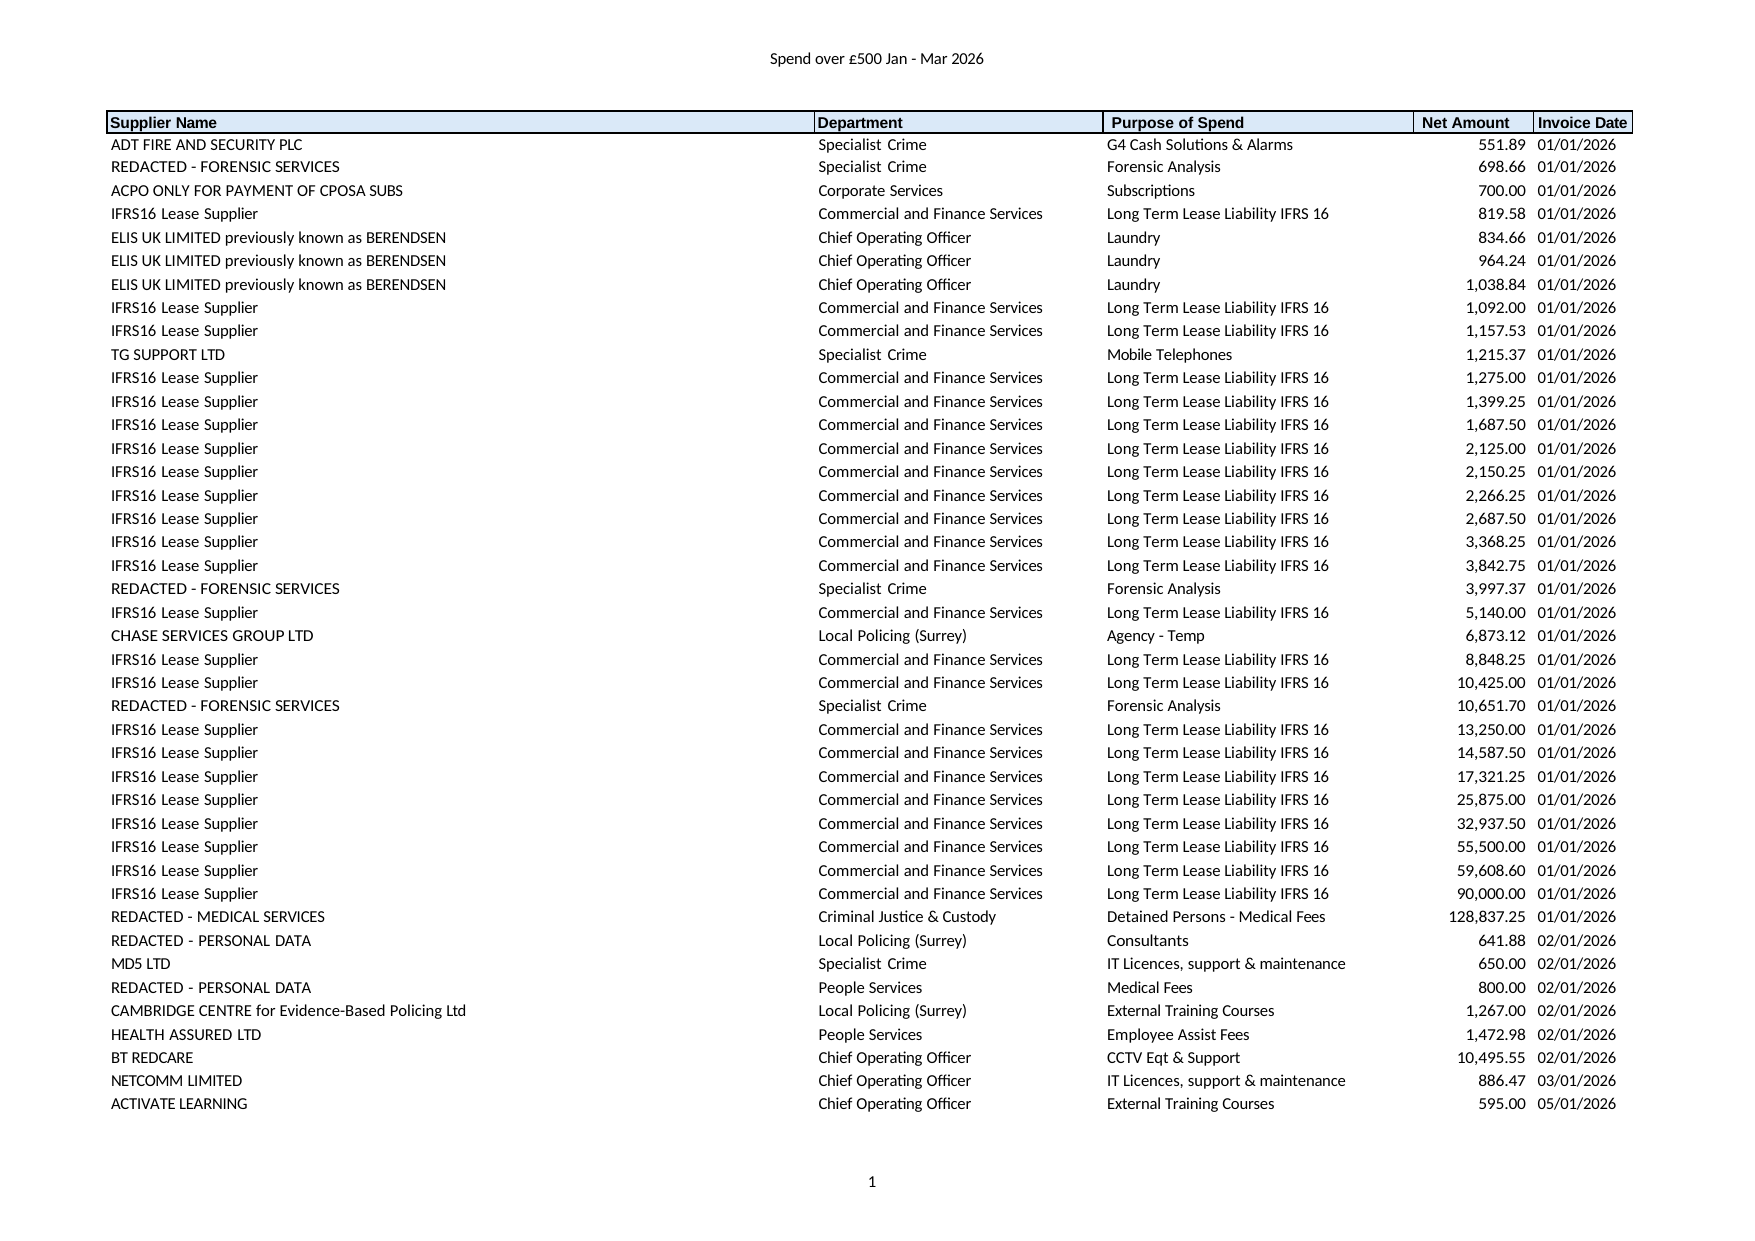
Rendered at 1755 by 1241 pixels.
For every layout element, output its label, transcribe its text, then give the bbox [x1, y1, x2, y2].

table_cell Commercial and Finance Services [814, 484, 1103, 507]
table_cell Forensic Analysis [1103, 577, 1413, 601]
table_cell REDACTED - FORENSIC SERVICES [107, 155, 814, 179]
table_cell 10,651.70 [1414, 695, 1533, 718]
table_cell 01/01/2026 [1534, 296, 1632, 319]
table_cell 01/01/2026 [1534, 366, 1632, 390]
table_header Purpose of Spend [1104, 112, 1413, 132]
table_cell 01/01/2026 [1534, 390, 1632, 413]
table_cell 8,848.25 [1414, 648, 1533, 671]
table_cell IFRS16 Lease Supplier [107, 320, 814, 343]
table_cell 700.00 [1414, 179, 1533, 202]
table_cell Commercial and Finance Services [814, 788, 1103, 812]
table_cell 59,608.60 [1414, 859, 1533, 882]
table_cell Mobile Telephones [1103, 343, 1413, 366]
table_cell Commercial and Finance Services [814, 390, 1103, 413]
table_cell Commercial and Finance Services [814, 507, 1103, 530]
table_cell 10,425.00 [1414, 671, 1533, 694]
table_cell Corporate Services [814, 179, 1103, 202]
table_cell IFRS16 Lease Supplier [107, 390, 814, 413]
table_cell Commercial and Finance Services [814, 554, 1103, 577]
table_cell IFRS16 Lease Supplier [107, 741, 814, 765]
table_cell Long Term Lease Liability IFRS 16 [1103, 741, 1413, 765]
table_cell IFRS16 Lease Supplier [107, 507, 814, 530]
table_cell IFRS16 Lease Supplier [107, 835, 814, 858]
table_cell 25,875.00 [1414, 788, 1533, 812]
table_cell 800.00 [1414, 976, 1533, 999]
table_cell Long Term Lease Liability IFRS 16 [1103, 718, 1413, 741]
table_cell Commercial and Finance Services [814, 671, 1103, 694]
table_cell IFRS16 Lease Supplier [107, 554, 814, 577]
table_cell CCTV Eqt & Support [1103, 1046, 1413, 1069]
table_cell Specialist Crime [814, 343, 1103, 366]
table_cell IT Licences, support & maintenance [1103, 952, 1413, 976]
table_cell REDACTED - MEDICAL SERVICES [107, 905, 814, 929]
table_cell Long Term Lease Liability IFRS 16 [1103, 460, 1413, 483]
table_cell IFRS16 Lease Supplier [107, 601, 814, 624]
table_cell Chief Operating Officer [814, 1070, 1103, 1093]
table_cell Long Term Lease Liability IFRS 16 [1103, 366, 1413, 390]
table_cell REDACTED - FORENSIC SERVICES [107, 695, 814, 718]
table_cell 650.00 [1414, 952, 1533, 976]
table_cell Long Term Lease Liability IFRS 16 [1103, 788, 1413, 812]
table_cell 595.00 [1414, 1093, 1533, 1115]
table_cell 01/01/2026 [1534, 671, 1632, 694]
table_cell NETCOMM LIMITED [107, 1070, 814, 1093]
table_cell Commercial and Finance Services [814, 296, 1103, 319]
table_cell IFRS16 Lease Supplier [107, 202, 814, 226]
table_cell Chief Operating Officer [814, 1046, 1103, 1069]
table_cell 02/01/2026 [1534, 952, 1632, 976]
table_cell Commercial and Finance Services [814, 718, 1103, 741]
table_cell 6,873.12 [1414, 624, 1533, 648]
table_cell IFRS16 Lease Supplier [107, 882, 814, 905]
table_cell Commercial and Finance Services [814, 460, 1103, 483]
table_cell Commercial and Finance Services [814, 648, 1103, 671]
table_cell Agency - Temp [1103, 624, 1413, 648]
table_cell 17,321.25 [1414, 765, 1533, 788]
table_cell MD5 LTD [107, 952, 814, 976]
table_cell 01/01/2026 [1534, 249, 1632, 273]
table_cell 01/01/2026 [1534, 413, 1632, 437]
table_cell 01/01/2026 [1534, 905, 1632, 929]
table_cell Long Term Lease Liability IFRS 16 [1103, 413, 1413, 437]
table_cell IFRS16 Lease Supplier [107, 484, 814, 507]
table_cell Long Term Lease Liability IFRS 16 [1103, 390, 1413, 413]
table_cell Commercial and Finance Services [814, 530, 1103, 554]
table_cell 01/01/2026 [1534, 343, 1632, 366]
table_cell 551.89 [1414, 134, 1533, 155]
table_cell 2,266.25 [1414, 484, 1533, 507]
table_cell REDACTED - PERSONAL DATA [107, 976, 814, 999]
table_cell IFRS16 Lease Supplier [107, 460, 814, 483]
table_cell Specialist Crime [814, 695, 1103, 718]
table_cell Long Term Lease Liability IFRS 16 [1103, 601, 1413, 624]
table_cell Long Term Lease Liability IFRS 16 [1103, 320, 1413, 343]
table_cell IT Licences, support & maintenance [1103, 1070, 1413, 1093]
table_cell Commercial and Finance Services [814, 882, 1103, 905]
table_cell ELIS UK LIMITED previously known as BERENDSEN [107, 226, 814, 249]
table_cell 01/01/2026 [1534, 134, 1632, 155]
table_cell 2,687.50 [1414, 507, 1533, 530]
table_cell IFRS16 Lease Supplier [107, 788, 814, 812]
table_cell ACTIVATE LEARNING [107, 1093, 814, 1115]
table_cell Long Term Lease Liability IFRS 16 [1103, 484, 1413, 507]
table_cell IFRS16 Lease Supplier [107, 718, 814, 741]
table_cell Commercial and Finance Services [814, 202, 1103, 226]
table_cell Laundry [1103, 273, 1413, 296]
table_cell 02/01/2026 [1534, 976, 1632, 999]
table_cell Commercial and Finance Services [814, 835, 1103, 858]
table_cell Commercial and Finance Services [814, 765, 1103, 788]
table_cell 3,368.25 [1414, 530, 1533, 554]
table_cell IFRS16 Lease Supplier [107, 671, 814, 694]
table_cell ADT FIRE AND SECURITY PLC [107, 134, 814, 155]
table_cell REDACTED - PERSONAL DATA [107, 929, 814, 952]
table_cell 641.88 [1414, 929, 1533, 952]
table_cell Local Policing (Surrey) [814, 999, 1103, 1023]
table_cell 32,937.50 [1414, 812, 1533, 835]
table_cell IFRS16 Lease Supplier [107, 437, 814, 460]
table_cell 01/01/2026 [1534, 202, 1632, 226]
table_cell IFRS16 Lease Supplier [107, 812, 814, 835]
table_cell 698.66 [1414, 155, 1533, 179]
table_header Invoice Date [1534, 112, 1632, 132]
table_cell 01/01/2026 [1534, 741, 1632, 765]
table_cell Consultants [1103, 929, 1413, 952]
table_cell 886.47 [1414, 1070, 1533, 1093]
table_cell IFRS16 Lease Supplier [107, 530, 814, 554]
table_cell 01/01/2026 [1534, 460, 1632, 483]
table_cell Commercial and Finance Services [814, 741, 1103, 765]
table_cell G4 Cash Solutions & Alarms [1103, 134, 1413, 155]
table_cell Long Term Lease Liability IFRS 16 [1103, 530, 1413, 554]
table_cell 01/01/2026 [1534, 507, 1632, 530]
table_cell Commercial and Finance Services [814, 366, 1103, 390]
table_cell Specialist Crime [814, 155, 1103, 179]
table_cell TG SUPPORT LTD [107, 343, 814, 366]
table_cell 01/01/2026 [1534, 788, 1632, 812]
table_cell Chief Operating Officer [814, 226, 1103, 249]
table_cell 01/01/2026 [1534, 859, 1632, 882]
table_cell 01/01/2026 [1534, 179, 1632, 202]
table_cell 01/01/2026 [1534, 624, 1632, 648]
table_cell Long Term Lease Liability IFRS 16 [1103, 765, 1413, 788]
table_cell CAMBRIDGE CENTRE for Evidence-Based Policing Ltd [107, 999, 814, 1023]
table_cell 02/01/2026 [1534, 1046, 1632, 1069]
table_cell 01/01/2026 [1534, 226, 1632, 249]
table_cell 01/01/2026 [1534, 765, 1632, 788]
table_cell 1,687.50 [1414, 413, 1533, 437]
table_cell IFRS16 Lease Supplier [107, 765, 814, 788]
table_cell 13,250.00 [1414, 718, 1533, 741]
table_cell Chief Operating Officer [814, 273, 1103, 296]
table_cell Long Term Lease Liability IFRS 16 [1103, 812, 1413, 835]
table_cell 819.58 [1414, 202, 1533, 226]
table_cell 2,125.00 [1414, 437, 1533, 460]
table_cell 5,140.00 [1414, 601, 1533, 624]
table_cell 03/01/2026 [1534, 1070, 1632, 1093]
table_cell 128,837.25 [1414, 905, 1533, 929]
table_cell 01/01/2026 [1534, 695, 1632, 718]
table_cell Specialist Crime [814, 577, 1103, 601]
table_cell Commercial and Finance Services [814, 859, 1103, 882]
table_cell People Services [814, 1023, 1103, 1046]
table_cell People Services [814, 976, 1103, 999]
table_cell Long Term Lease Liability IFRS 16 [1103, 507, 1413, 530]
table_cell 964.24 [1414, 249, 1533, 273]
table_cell REDACTED - FORENSIC SERVICES [107, 577, 814, 601]
table_cell 3,997.37 [1414, 577, 1533, 601]
table_cell 01/01/2026 [1534, 273, 1632, 296]
table_cell ACPO ONLY FOR PAYMENT OF CPOSA SUBS [107, 179, 814, 202]
table_cell Criminal Justice & Custody [814, 905, 1103, 929]
table_cell BT REDCARE [107, 1046, 814, 1069]
table_cell 90,000.00 [1414, 882, 1533, 905]
table_cell Forensic Analysis [1103, 695, 1413, 718]
table_cell Long Term Lease Liability IFRS 16 [1103, 296, 1413, 319]
table_cell 01/01/2026 [1534, 437, 1632, 460]
table_cell 02/01/2026 [1534, 929, 1632, 952]
table_cell 1,157.53 [1414, 320, 1533, 343]
table_cell 1,472.98 [1414, 1023, 1533, 1046]
table_cell CHASE SERVICES GROUP LTD [107, 624, 814, 648]
table_cell Long Term Lease Liability IFRS 16 [1103, 671, 1413, 694]
table_cell Long Term Lease Liability IFRS 16 [1103, 554, 1413, 577]
table_cell ELIS UK LIMITED previously known as BERENDSEN [107, 249, 814, 273]
table_cell 01/01/2026 [1534, 718, 1632, 741]
table_cell 05/01/2026 [1534, 1093, 1632, 1115]
table_cell 01/01/2026 [1534, 835, 1632, 858]
table_cell Long Term Lease Liability IFRS 16 [1103, 648, 1413, 671]
table_cell Chief Operating Officer [814, 249, 1103, 273]
table_cell 01/01/2026 [1534, 484, 1632, 507]
table_cell Commercial and Finance Services [814, 437, 1103, 460]
table_cell 01/01/2026 [1534, 530, 1632, 554]
table_cell 01/01/2026 [1534, 812, 1632, 835]
table_cell Laundry [1103, 226, 1413, 249]
table_cell IFRS16 Lease Supplier [107, 859, 814, 882]
table_cell Commercial and Finance Services [814, 320, 1103, 343]
table_cell 01/01/2026 [1534, 155, 1632, 179]
table_cell 01/01/2026 [1534, 882, 1632, 905]
table_cell Detained Persons - Medical Fees [1103, 905, 1413, 929]
table_cell Subscriptions [1103, 179, 1413, 202]
table_cell Specialist Crime [814, 952, 1103, 976]
table_cell 1,267.00 [1414, 999, 1533, 1023]
table_cell Local Policing (Surrey) [814, 929, 1103, 952]
table_cell External Training Courses [1103, 999, 1413, 1023]
table_cell Forensic Analysis [1103, 155, 1413, 179]
table_cell 1,399.25 [1414, 390, 1533, 413]
table_cell 01/01/2026 [1534, 577, 1632, 601]
table_header Supplier Name [108, 112, 814, 132]
table_cell IFRS16 Lease Supplier [107, 366, 814, 390]
table_cell 01/01/2026 [1534, 554, 1632, 577]
table_cell External Training Courses [1103, 1093, 1413, 1115]
table_header Department [815, 112, 1102, 132]
table_header Net Amount [1414, 112, 1533, 132]
table_cell 834.66 [1414, 226, 1533, 249]
table_cell Employee Assist Fees [1103, 1023, 1413, 1046]
table_cell 1,215.37 [1414, 343, 1533, 366]
table_cell HEALTH ASSURED LTD [107, 1023, 814, 1046]
table_cell Specialist Crime [814, 134, 1103, 155]
table_cell Long Term Lease Liability IFRS 16 [1103, 437, 1413, 460]
table_cell Laundry [1103, 249, 1413, 273]
table_cell 1,275.00 [1414, 366, 1533, 390]
table_cell IFRS16 Lease Supplier [107, 413, 814, 437]
table_cell 10,495.55 [1414, 1046, 1533, 1069]
table_cell 14,587.50 [1414, 741, 1533, 765]
table_cell Local Policing (Surrey) [814, 624, 1103, 648]
table_cell 1,038.84 [1414, 273, 1533, 296]
table_cell 3,842.75 [1414, 554, 1533, 577]
table_cell Long Term Lease Liability IFRS 16 [1103, 859, 1413, 882]
table_cell Chief Operating Officer [814, 1093, 1103, 1115]
table_cell 55,500.00 [1414, 835, 1533, 858]
table_cell 2,150.25 [1414, 460, 1533, 483]
table_cell Medical Fees [1103, 976, 1413, 999]
table_cell Commercial and Finance Services [814, 812, 1103, 835]
table_cell 02/01/2026 [1534, 999, 1632, 1023]
table_cell IFRS16 Lease Supplier [107, 296, 814, 319]
table_cell Commercial and Finance Services [814, 413, 1103, 437]
table_cell Long Term Lease Liability IFRS 16 [1103, 835, 1413, 858]
table_cell ELIS UK LIMITED previously known as BERENDSEN [107, 273, 814, 296]
table_cell IFRS16 Lease Supplier [107, 648, 814, 671]
table_cell 1,092.00 [1414, 296, 1533, 319]
table_cell 01/01/2026 [1534, 601, 1632, 624]
table_cell Long Term Lease Liability IFRS 16 [1103, 882, 1413, 905]
table_cell 02/01/2026 [1534, 1023, 1632, 1046]
table_cell 01/01/2026 [1534, 648, 1632, 671]
table_cell 01/01/2026 [1534, 320, 1632, 343]
table_cell Long Term Lease Liability IFRS 16 [1103, 202, 1413, 226]
table_cell Commercial and Finance Services [814, 601, 1103, 624]
